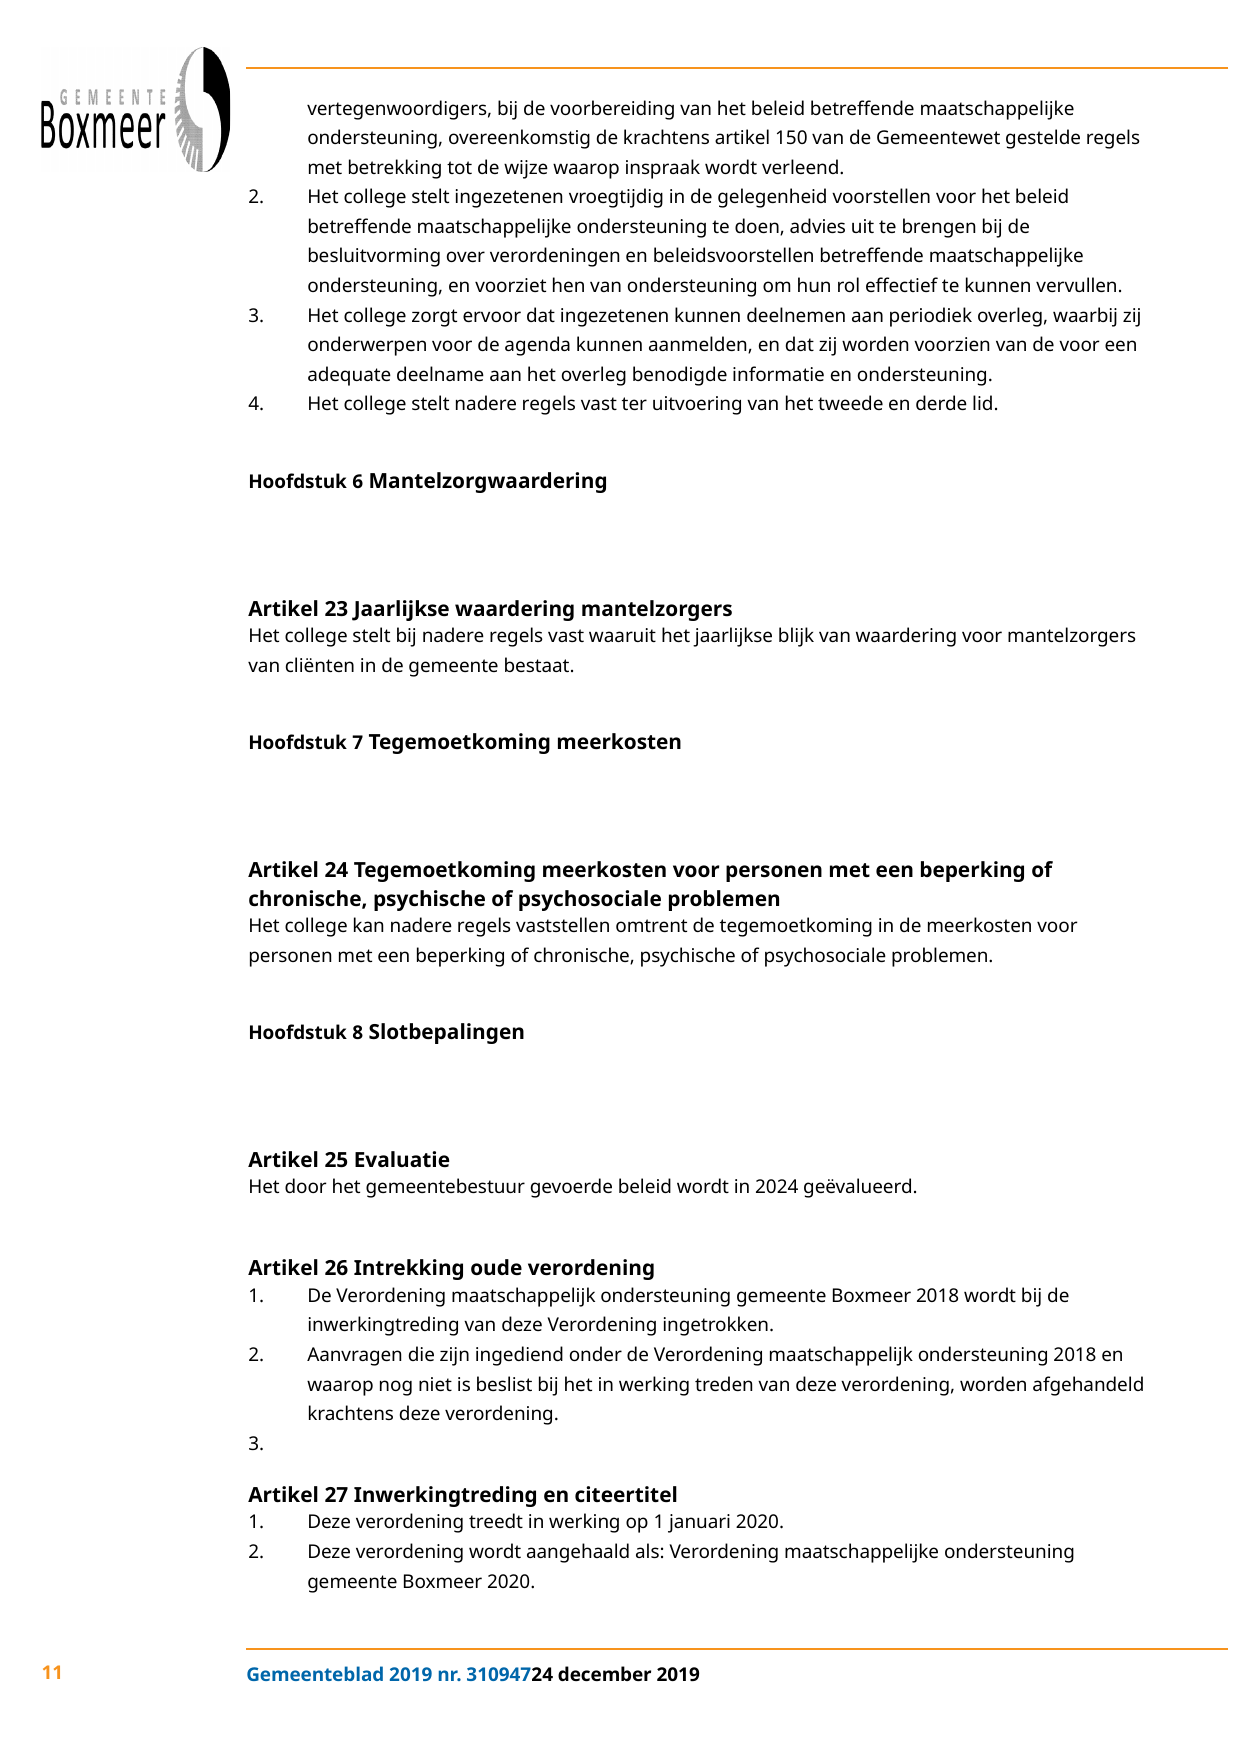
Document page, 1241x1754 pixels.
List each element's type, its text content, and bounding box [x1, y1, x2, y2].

list vertegenwoordigers, bij de voorbereiding van het beleid betreffende maatschappelijke ondersteuning, overeenkomstig de krachtens artikel 150 van de Gemeentewet gestelde regels met betrekking tot de wijze waarop inspraak wordt verleend. [248, 95, 1152, 180]
text Artikel 23 Jaarlijkse waardering mantelzorgers [248, 594, 1152, 622]
list Het college zorgt ervoor dat ingezetenen kunnen deelnemen aan periodiek overleg, waarbij zij onderwerpen voor de agenda kunnen aanmelden, en dat zij worden voorzien van de voor een adequate deelname aan het overleg benodigde informatie en ondersteuning. [248, 302, 1152, 387]
text Artikel 27 Inwerkingtreding en citeertitel [248, 1480, 1152, 1509]
text Artikel 26 Intrekking oude verordening [248, 1253, 1152, 1282]
text Artikel 24 Tegemoetkoming meerkosten voor personen met een beperking of chronische, psychische of psychosociale problemen [248, 855, 1152, 912]
text Hoofdstuk 6 Mantelzorgwaardering [248, 466, 1152, 494]
text Het college kan nadere regels vaststellen omtrent de tegemoetkoming in de meerkosten voor personen met een beperking of chronische, psychische of psychosociale problemen. [248, 912, 1152, 967]
text Hoofdstuk 7 Tegemoetkoming meerkosten [248, 727, 1152, 756]
text Artikel 25 Evaluatie [248, 1145, 1152, 1173]
list Het college stelt ingezetenen vroegtijdig in de gelegenheid voorstellen voor het beleid betreffende maatschappelijke ondersteuning te doen, advies uit te brengen bij de besluitvorming over verordeningen en beleidsvoorstellen betreffende maatschappelijke ondersteuning, en voorziet hen van ondersteuning om hun rol effectief te kunnen vervullen. [248, 183, 1152, 298]
list Deze verordening wordt aangehaald als: Verordening maatschappelijke ondersteuning gemeente Boxmeer 2020. [248, 1538, 1152, 1594]
list Deze verordening treedt in werking op 1 januari 2020. [248, 1509, 1152, 1534]
list De Verordening maatschappelijk ondersteuning gemeente Boxmeer 2018 wordt bij de inwerkingtreding van deze Verordening ingetrokken. [248, 1282, 1152, 1337]
list Het college stelt nadere regels vast ter uitvoering van het tweede en derde lid. [248, 391, 1152, 416]
text Het college stelt bij nadere regels vast waaruit het jaarlijkse blijk van waardering voor mantelzorgers van cliënten in de gemeente bestaat. [248, 622, 1152, 678]
text Het door het gemeentebestuur gevoerde beleid wordt in 2024 geëvalueerd. [248, 1173, 1152, 1199]
list Aanvragen die zijn ingediend onder de Verordening maatschappelijk ondersteuning 2018 en waarop nog niet is beslist bij het in werking treden van deze verordening, worden afgehandeld krachtens deze verordening. [248, 1341, 1152, 1426]
text Hoofdstuk 8 Slotbepalingen [248, 1017, 1152, 1045]
picture [41, 47, 231, 172]
